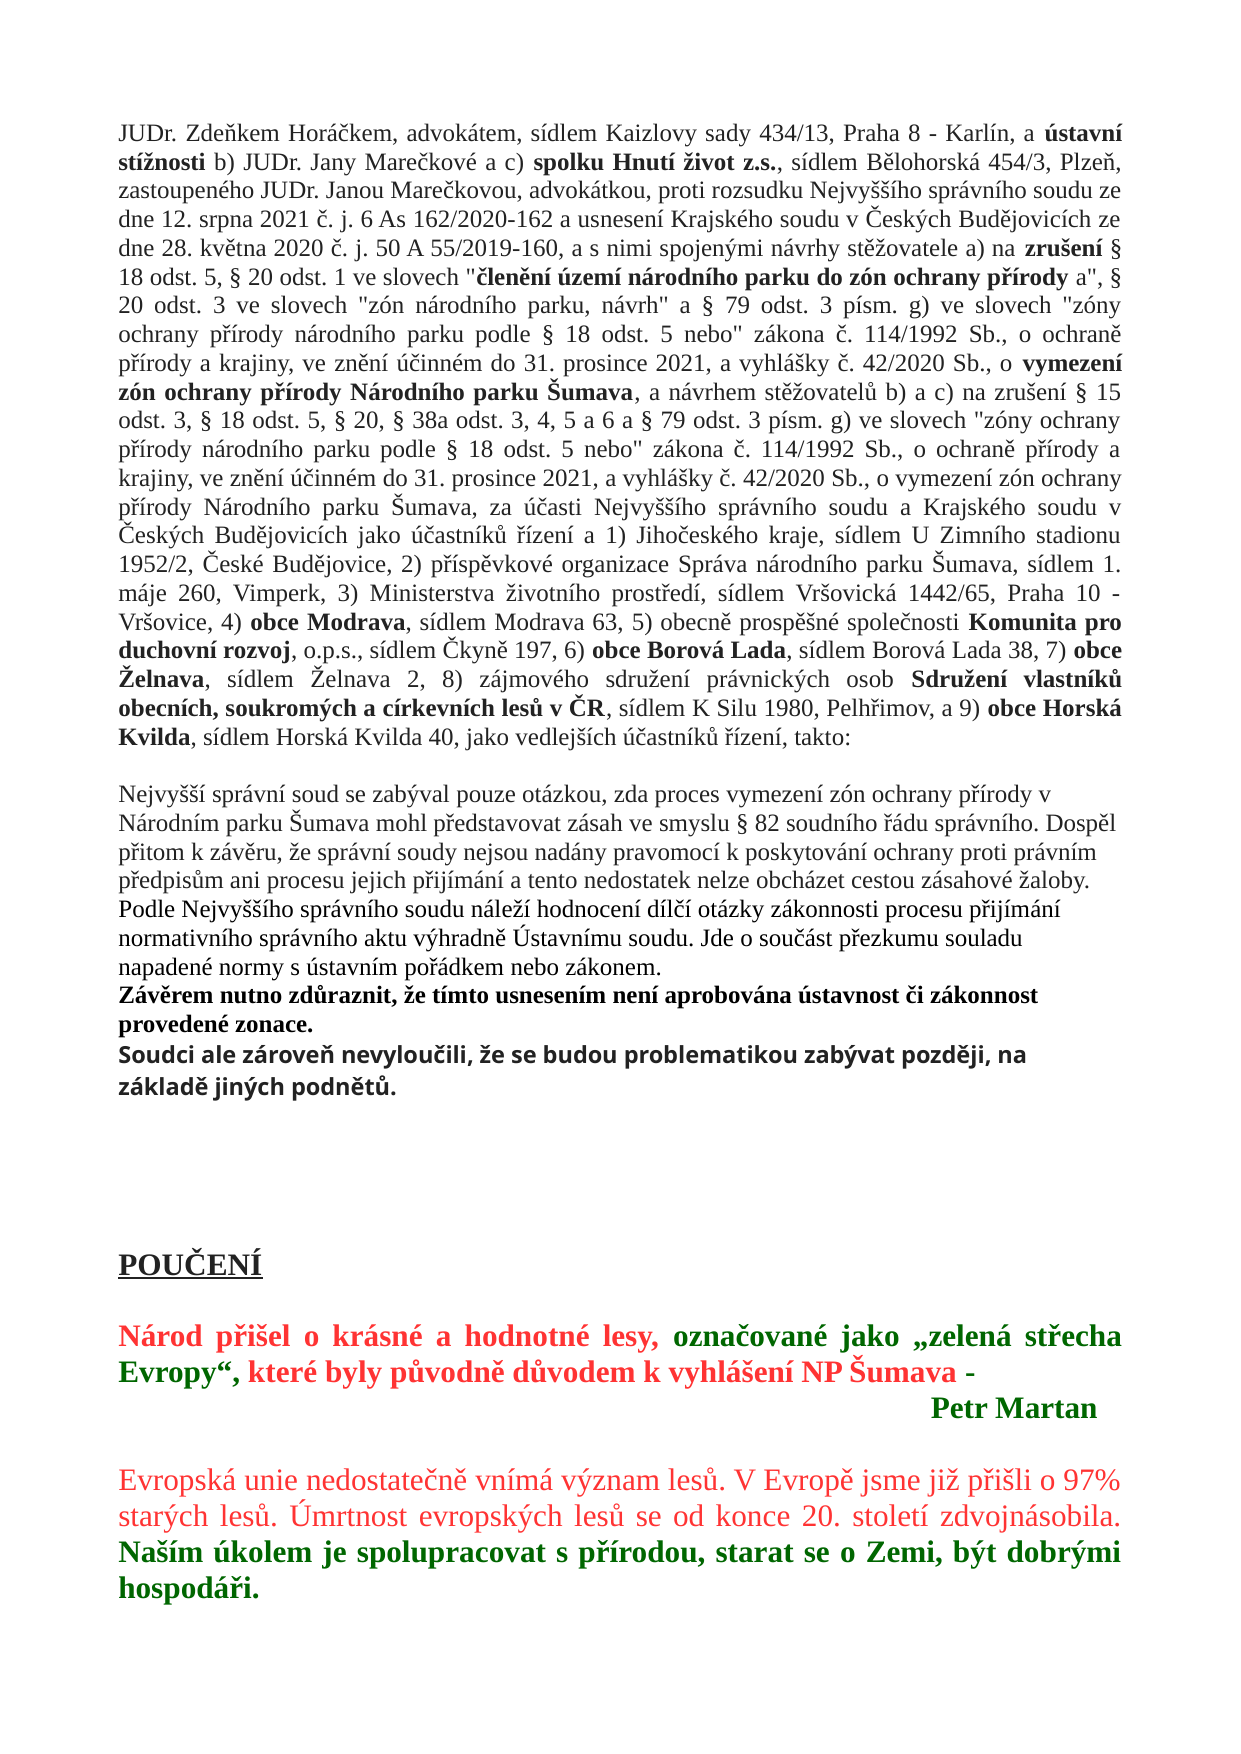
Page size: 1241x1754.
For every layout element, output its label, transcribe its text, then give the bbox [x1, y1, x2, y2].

text POUČENÍ [118, 1246, 1122, 1282]
text Závěrem nutno zdůraznit, že tímto usnesením není aprobována ústavnost či zákonnost provedené zonace. [118, 981, 1122, 1038]
text Nejvyšší správní soud se zabýval pouze otázkou, zda proces vymezení zón ochrany přírody v Národním parku Šumava mohl představovat zásah ve smyslu § 82 soudního řádu správního. Dospěl přitom k závěru, že správní soudy nejsou nadány pravomocí k poskytování ochrany proti právním předpisům ani procesu jejich přijímání a tento nedostatek nelze obcházet cestou zásahové žaloby. Podle Nejvyššího správního soudu náleží hodnocení dílčí otázky zákonnosti procesu přijímání normativního správního aktu výhradně Ústavnímu soudu. Jde o součást přezkumu souladu napadené normy s ústavním pořádkem nebo zákonem. [118, 779, 1122, 981]
text Evropská unie nedostatečně vnímá význam lesů. V Evropě jsme již přišli o 97% starých lesů. Úmrtnost evropských lesů se od konce 20. století zdvojnásobila. Naším úkolem je spolupracovat s přírodou, starat se o Zemi, být dobrými hospodáři. [118, 1461, 1122, 1605]
text Soudci ale zároveň nevyloučili, že se budou problematikou zabývat později, na základě jiných podnětů. [118, 1038, 1122, 1102]
text Národ přišel o krásné a hodnotné lesy, označované jako „zelená střecha Evropy“, které byly původně důvodem k vyhlášení NP Šumava - [118, 1318, 1122, 1389]
text Petr Martan [118, 1389, 1122, 1426]
text JUDr. Zdeňkem Horáčkem, advokátem, sídlem Kaizlovy sady 434/13, Praha 8 - Karlín, a ústavní stížnosti b) JUDr. Jany Marečkové a c) spolku Hnutí život z.s., sídlem Bělohorská 454/3, Plzeň, zastoupeného JUDr. Janou Marečkovou, advokátkou, proti rozsudku Nejvyššího správního soudu ze dne 12. srpna 2021 č. j. 6 As 162/2020-162 a usnesení Krajského soudu v Českých Budějovicích ze dne 28. května 2020 č. j. 50 A 55/2019-160, a s nimi spojenými návrhy stěžovatele a) na zrušení § 18 odst. 5, § 20 odst. 1 ve slovech "členění území národního parku do zón ochrany přírody a", § 20 odst. 3 ve slovech "zón národního parku, návrh" a § 79 odst. 3 písm. g) ve slovech "zóny ochrany přírody národního parku podle § 18 odst. 5 nebo" zákona č. 114/1992 Sb., o ochraně přírody a krajiny, ve znění účinném do 31. prosince 2021, a vyhlášky č. 42/2020 Sb., o vymezení zón ochrany přírody Národního parku Šumava, a návrhem stěžovatelů b) a c) na zrušení § 15 odst. 3, § 18 odst. 5, § 20, § 38a odst. 3, 4, 5 a 6 a § 79 odst. 3 písm. g) ve slovech "zóny ochrany přírody národního parku podle § 18 odst. 5 nebo" zákona č. 114/1992 Sb., o ochraně přírody a krajiny, ve znění účinném do 31. prosince 2021, a vyhlášky č. 42/2020 Sb., o vymezení zón ochrany přírody Národního parku Šumava, za účasti Nejvyššího správního soudu a Krajského soudu v Českých Budějovicích jako účastníků řízení a 1) Jihočeského kraje, sídlem U Zimního stadionu 1952/2, České Budějovice, 2) příspěvkové organizace Správa národního parku Šumava, sídlem 1. máje 260, Vimperk, 3) Ministerstva životního prostředí, sídlem Vršovická 1442/65, Praha 10 - Vršovice, 4) obce Modrava, sídlem Modrava 63, 5) obecně prospěšné společnosti Komunita pro duchovní rozvoj, o.p.s., sídlem Čkyně 197, 6) obce Borová Lada, sídlem Borová Lada 38, 7) obce Želnava, sídlem Želnava 2, 8) zájmového sdružení právnických osob Sdružení vlastníků obecních, soukromých a církevních lesů v ČR, sídlem K Silu 1980, Pelhřimov, a 9) obce Horská Kvilda, sídlem Horská Kvilda 40, jako vedlejších účastníků řízení, takto: [118, 118, 1122, 751]
